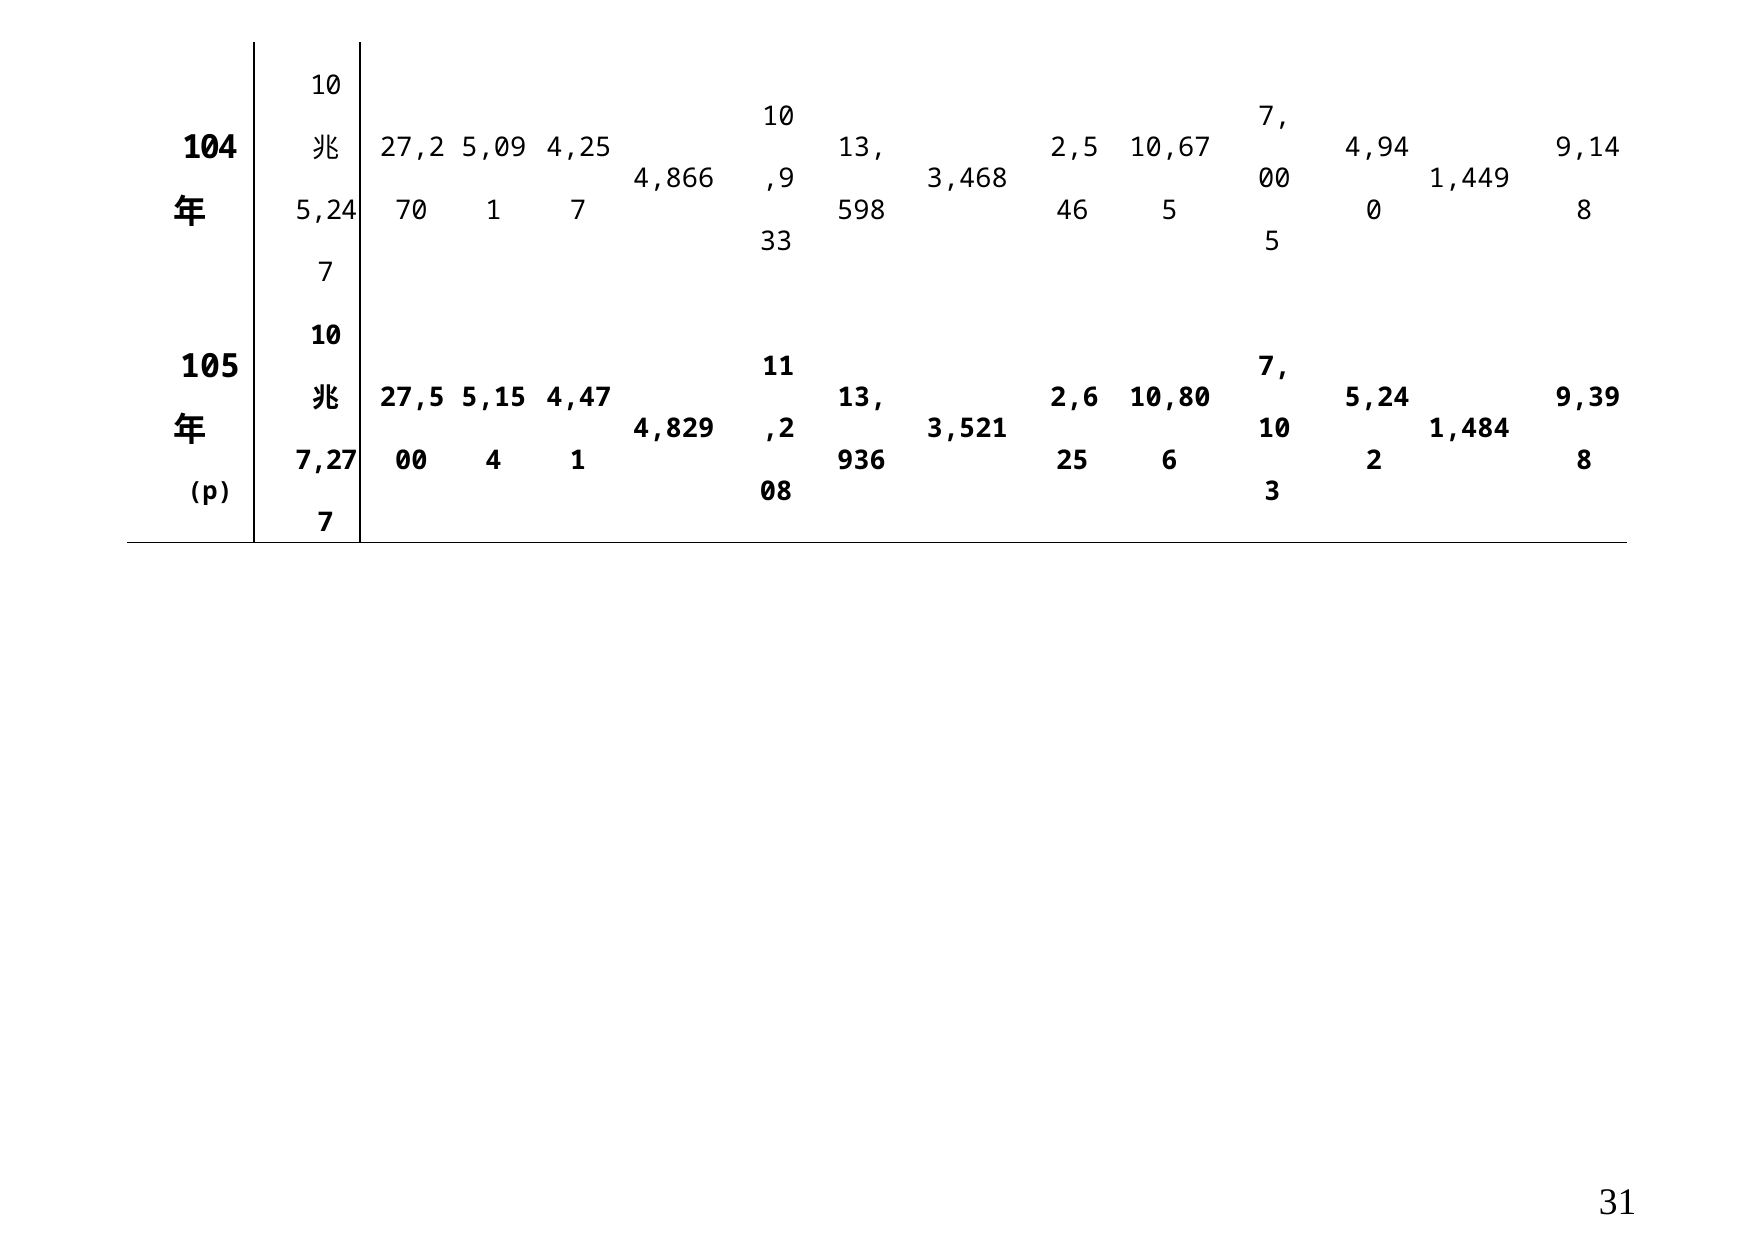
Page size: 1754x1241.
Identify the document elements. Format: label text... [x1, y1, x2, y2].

table_cell 9,148 [1522, 42, 1627, 292]
table_cell 4,829 [615, 292, 723, 542]
table_cell 7,005 [1215, 42, 1295, 292]
table_cell 27,270 [361, 42, 448, 292]
table_cell 10,675 [1104, 42, 1214, 292]
table_cell 10兆7,277 [255, 292, 359, 542]
table_cell 3,468 [890, 42, 1018, 292]
table_cell 10,933 [723, 42, 803, 292]
table_cell 4,257 [529, 42, 614, 292]
table_cell 105年(p) [127, 292, 253, 542]
table_cell 1,484 [1415, 292, 1522, 542]
table_cell 4,940 [1295, 42, 1415, 292]
table_cell 9,398 [1522, 292, 1627, 542]
table_cell 10,806 [1104, 292, 1214, 542]
table_cell 27,500 [361, 292, 448, 542]
table_cell 104年 [127, 42, 253, 292]
table_cell 11,208 [723, 292, 803, 542]
table_cell 5,154 [448, 292, 529, 542]
table_cell 3,521 [890, 292, 1018, 542]
table_cell 13,936 [803, 292, 890, 542]
table_cell 5,091 [448, 42, 529, 292]
table_cell 10兆5,247 [255, 42, 359, 292]
table_cell 2,625 [1018, 292, 1103, 542]
table_cell 2,546 [1018, 42, 1103, 292]
table_cell 13,598 [803, 42, 890, 292]
table_cell 4,471 [529, 292, 614, 542]
table_cell 7,103 [1215, 292, 1295, 542]
table_cell 1,449 [1415, 42, 1522, 292]
table_cell 5,242 [1295, 292, 1415, 542]
table_cell 4,866 [615, 42, 723, 292]
